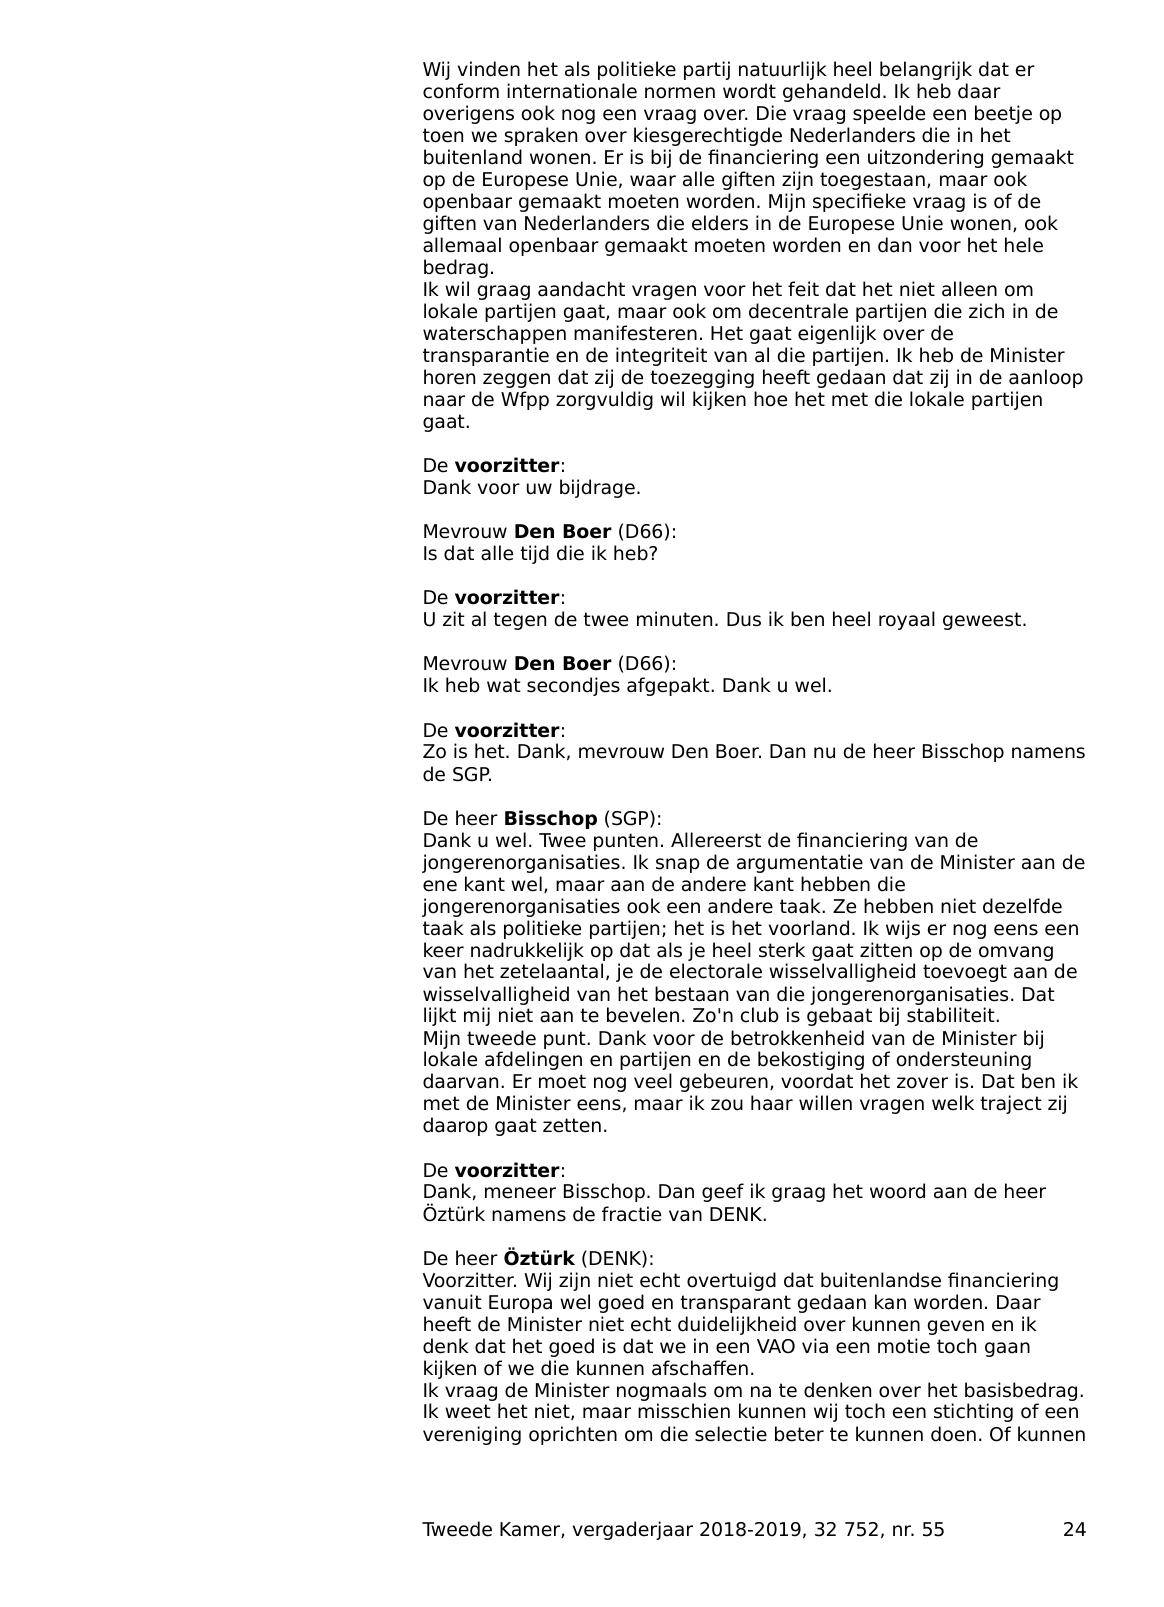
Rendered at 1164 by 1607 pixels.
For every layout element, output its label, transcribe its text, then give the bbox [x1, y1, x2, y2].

text Ik heb wat secondjes afgepakt. Dank u wel. [422, 675, 1087, 697]
text Mijn tweede punt. Dank voor de betrokkenheid van de Minister bij lokale afdelingen en partijen en de bekostiging of ondersteuning daarvan. Er moet nog veel gebeuren, voordat het zover is. Dat ben ik met de Minister eens, maar ik zou haar willen vragen welk traject zij daarop gaat zetten. [422, 1027, 1087, 1137]
text Dank, meneer Bisschop. Dan geef ik graag het woord aan de heer Öztürk namens de fractie van DENK. [422, 1181, 1087, 1225]
text De voorzitter: [422, 455, 1087, 477]
text Mevrouw Den Boer (D66): [422, 521, 1087, 543]
text Mevrouw Den Boer (D66): [422, 653, 1087, 675]
text Ik vraag de Minister nogmaals om na te denken over het basisbedrag. Ik weet het niet, maar misschien kunnen wij toch een stichting of een vereniging oprichten om die selectie beter te kunnen doen. Of kunnen [422, 1379, 1087, 1445]
text Dank u wel. Twee punten. Allereerst de financiering van de jongerenorganisaties. Ik snap de argumentatie van de Minister aan de ene kant wel, maar aan de andere kant hebben die jongerenorganisaties ook een andere taak. Ze hebben niet dezelfde taak als politieke partijen; het is het voorland. Ik wijs er nog eens een keer nadrukkelijk op dat als je heel sterk gaat zitten op de omvang van het zetelaantal, je de electorale wisselvalligheid toevoegt aan de wisselvalligheid van het bestaan van die jongerenorganisaties. Dat lijkt mij niet aan te bevelen. Zo'n club is gebaat bij stabiliteit. [422, 829, 1087, 1027]
text Ik wil graag aandacht vragen voor het feit dat het niet alleen om lokale partijen gaat, maar ook om decentrale partijen die zich in de waterschappen manifesteren. Het gaat eigenlijk over de transparantie en de integriteit van al die partijen. Ik heb de Minister horen zeggen dat zij de toezegging heeft gedaan dat zij in de aanloop naar de Wfpp zorgvuldig wil kijken hoe het met die lokale partijen gaat. [422, 279, 1087, 433]
text De voorzitter: [422, 587, 1087, 609]
text De voorzitter: [422, 1159, 1087, 1181]
text Dank voor uw bijdrage. [422, 477, 1087, 499]
text Is dat alle tijd die ik heb? [422, 543, 1087, 565]
text De voorzitter: [422, 719, 1087, 741]
text Wij vinden het als politieke partij natuurlijk heel belangrijk dat er conform internationale normen wordt gehandeld. Ik heb daar overigens ook nog een vraag over. Die vraag speelde een beetje op toen we spraken over kiesgerechtigde Nederlanders die in het buitenland wonen. Er is bij de financiering een uitzondering gemaakt op de Europese Unie, waar alle giften zijn toegestaan, maar ook openbaar gemaakt moeten worden. Mijn specifieke vraag is of de giften van Nederlanders die elders in de Europese Unie wonen, ook allemaal openbaar gemaakt moeten worden en dan voor het hele bedrag. [422, 59, 1087, 279]
text U zit al tegen de twee minuten. Dus ik ben heel royaal geweest. [422, 609, 1087, 631]
text Zo is het. Dank, mevrouw Den Boer. Dan nu de heer Bisschop namens de SGP. [422, 741, 1087, 785]
text Voorzitter. Wij zijn niet echt overtuigd dat buitenlandse financiering vanuit Europa wel goed en transparant gedaan kan worden. Daar heeft de Minister niet echt duidelijkheid over kunnen geven en ik denk dat het goed is dat we in een VAO via een motie toch gaan kijken of we die kunnen afschaffen. [422, 1269, 1087, 1379]
text De heer Bisschop (SGP): [422, 808, 1087, 829]
text De heer Öztürk (DENK): [422, 1248, 1087, 1269]
